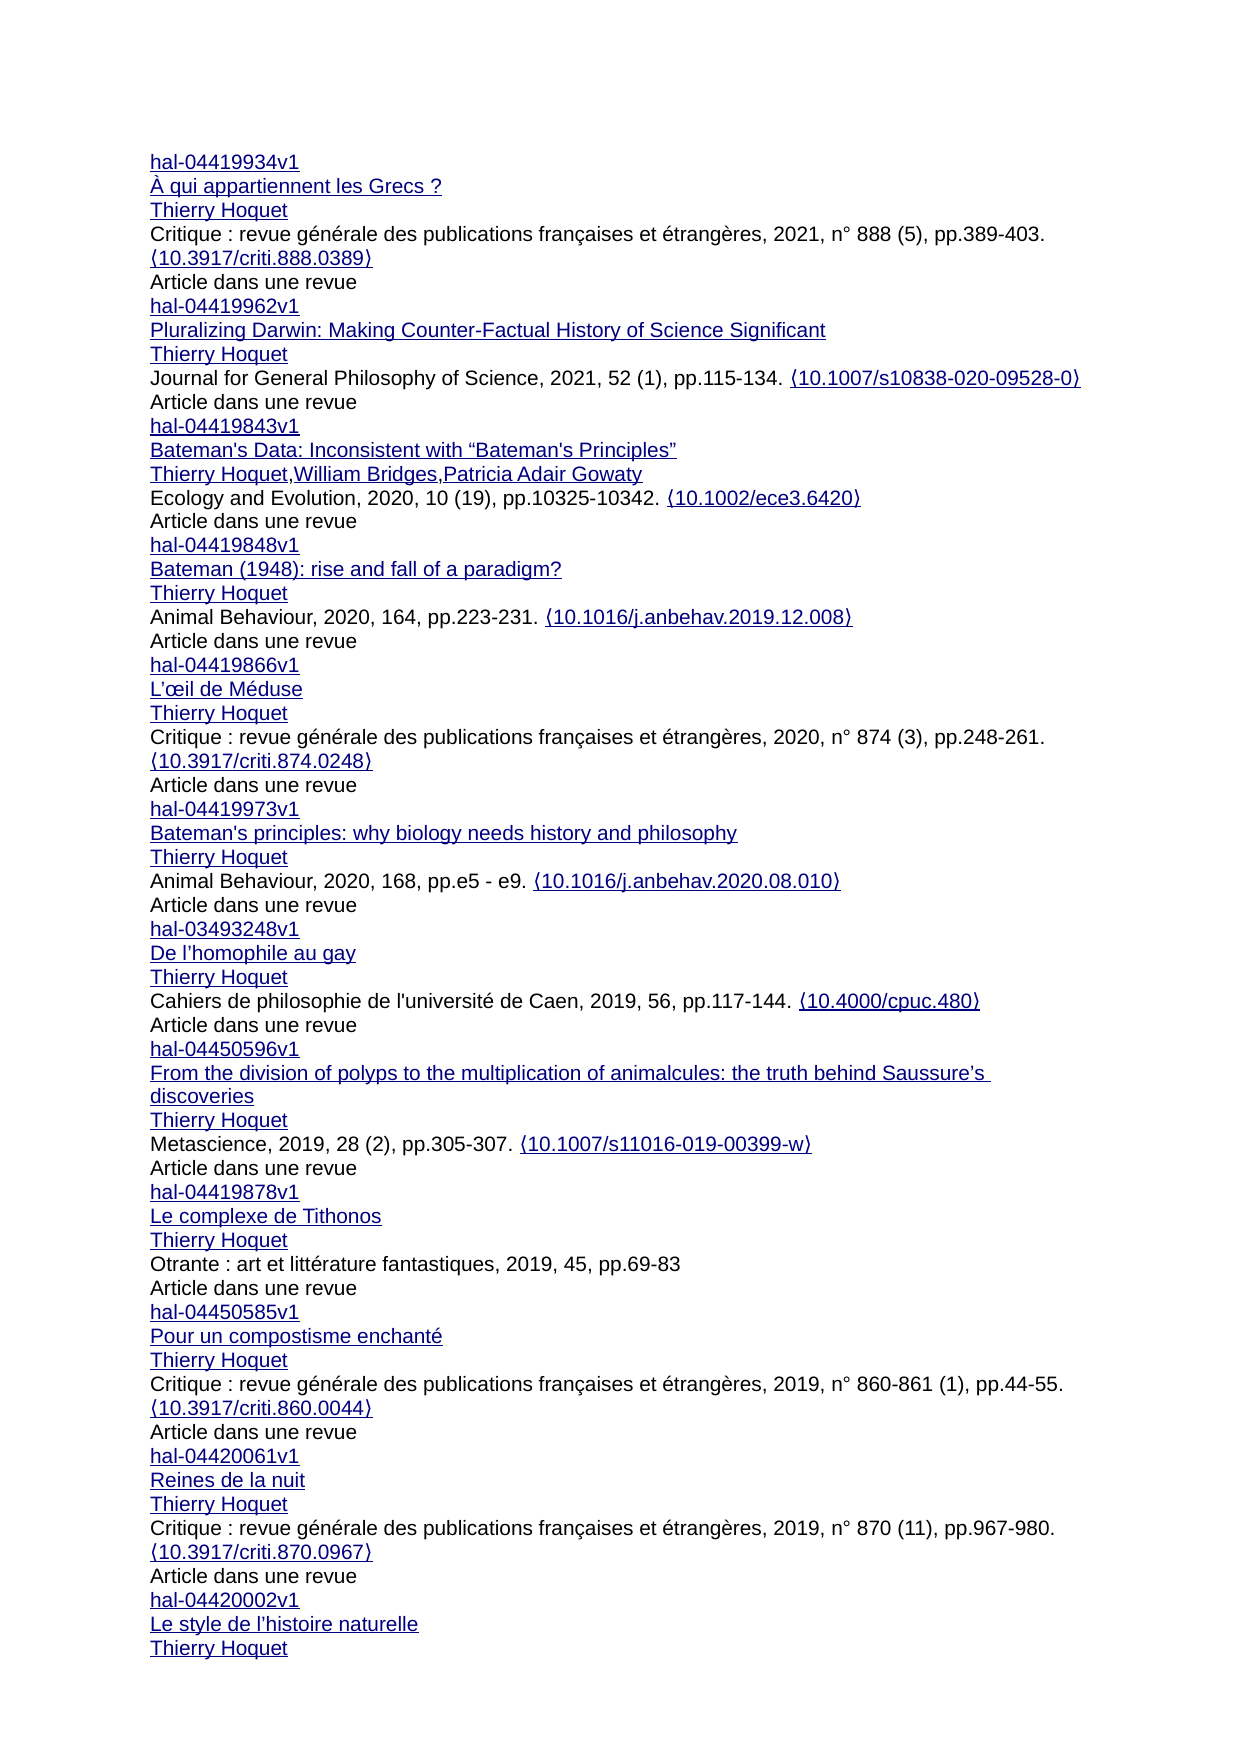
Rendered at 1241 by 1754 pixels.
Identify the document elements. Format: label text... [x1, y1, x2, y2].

table_cell From the division of polyps to the multiplication of animalcules: the truth behind Saussure’s discoveries Thierry Hoquet Metascience, 2019, 28 (2), pp.305-307. ⟨10.1007/s11016-019-00399-w⟩ Article dans une revue hal-04419878v1 [150, 1060, 1090, 1204]
table_cell L’œil de Méduse Thierry Hoquet Critique : revue générale des publications françaises et étrangères, 2020, n° 874 (3), pp.248-261. ⟨10.3917/criti.874.0248⟩ Article dans une revue hal-04419973v1 [150, 677, 1090, 821]
table_cell Bateman's Data: Inconsistent with “Bateman's Principles” Thierry Hoquet,William Bridges,Patricia Adair Gowaty Ecology and Evolution, 2020, 10 (19), pp.10325-10342. ⟨10.1002/ece3.6420⟩ Article dans une revue hal-04419848v1 [150, 438, 1090, 557]
table_cell Pluralizing Darwin: Making Counter-Factual History of Science Significant Thierry Hoquet Journal for General Philosophy of Science, 2021, 52 (1), pp.115-134. ⟨10.1007/s10838-020-09528-0⟩ Article dans une revue hal-04419843v1 [150, 318, 1090, 437]
table_cell Pour un compostisme enchanté Thierry Hoquet Critique : revue générale des publications françaises et étrangères, 2019, n° 860-861 (1), pp.44-55. ⟨10.3917/criti.860.0044⟩ Article dans une revue hal-04420061v1 [150, 1324, 1090, 1468]
table_cell Bateman's principles: why biology needs history and philosophy Thierry Hoquet Animal Behaviour, 2020, 168, pp.e5 - e9. ⟨10.1016/j.anbehav.2020.08.010⟩ Article dans une revue hal-03493248v1 [150, 821, 1090, 941]
table_cell Le complexe de Tithonos Thierry Hoquet Otrante : art et littérature fantastiques, 2019, 45, pp.69-83 Article dans une revue hal-04450585v1 [150, 1204, 1090, 1324]
table_cell Reines de la nuit Thierry Hoquet Critique : revue générale des publications françaises et étrangères, 2019, n° 870 (11), pp.967-980. ⟨10.3917/criti.870.0967⟩ Article dans une revue hal-04420002v1 [150, 1468, 1090, 1611]
table_cell De l’homophile au gay Thierry Hoquet Cahiers de philosophie de l'université de Caen, 2019, 56, pp.117-144. ⟨10.4000/cpuc.480⟩ Article dans une revue hal-04450596v1 [150, 941, 1090, 1060]
table_cell hal-04419934v1 [150, 150, 1090, 174]
table_cell Bateman (1948): rise and fall of a paradigm? Thierry Hoquet Animal Behaviour, 2020, 164, pp.223-231. ⟨10.1016/j.anbehav.2019.12.008⟩ Article dans une revue hal-04419866v1 [150, 557, 1090, 677]
table_cell Le style de l’histoire naturelle Thierry Hoquet [150, 1611, 1090, 1659]
table_cell À qui appartiennent les Grecs ? Thierry Hoquet Critique : revue générale des publications françaises et étrangères, 2021, n° 888 (5), pp.389-403. ⟨10.3917/criti.888.0389⟩ Article dans une revue hal-04419962v1 [150, 174, 1090, 318]
